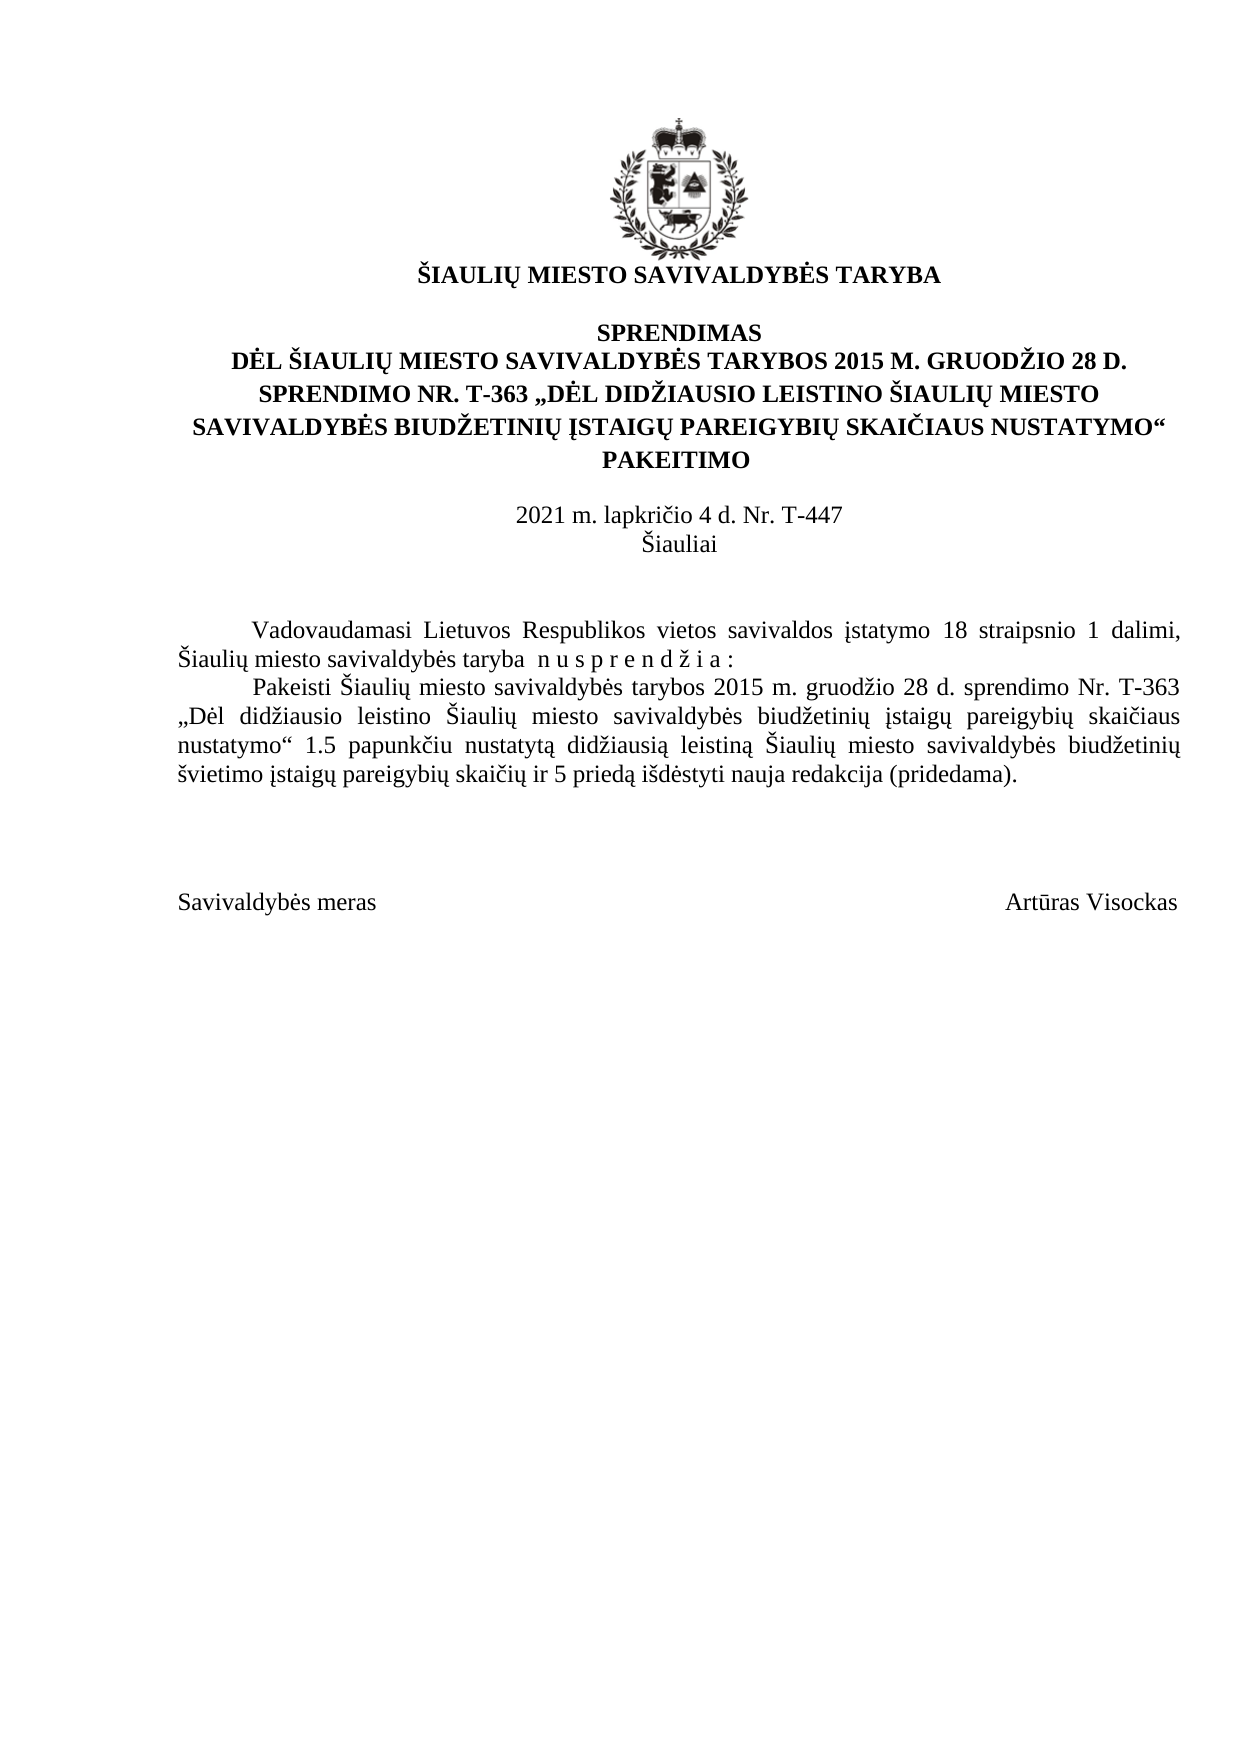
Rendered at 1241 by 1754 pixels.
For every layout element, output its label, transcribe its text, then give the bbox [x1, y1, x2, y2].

text 2021 m. lapkričio 4 d. Nr. T-447 [177, 500, 1181, 529]
text SPRENDIMAS [177, 318, 1181, 346]
text Savivaldybės meras Artūras Visockas [177, 887, 1181, 915]
text DĖL ŠIAULIŲ MIESTO SAVIVALDYBĖS TARYBOS 2015 M. GRUODŽIO 28 D. SPRENDIMO NR. T-363 „DĖL DIDŽIAUSIO LEISTINO ŠIAULIŲ MIESTO SAVIVALDYBĖS BIUDŽETINIŲ ĮSTAIGŲ PAREIGYBIŲ SKAIČIAUS NUSTATYMO“ PAKEITIMO [177, 346, 1181, 474]
text Šiauliai [177, 529, 1181, 557]
text ŠIAULIŲ MIESTO SAVIVALDYBĖS TARYBA [177, 260, 1181, 289]
text Vadovaudamasi Lietuvos Respublikos vietos savivaldos įstatymo 18 straipsnio 1 dalimi, Šiaulių miesto savivaldybės taryba nusprendžia: [177, 615, 1181, 672]
text Pakeisti Šiaulių miesto savivaldybės tarybos 2015 m. gruodžio 28 d. sprendimo Nr. T-363 „Dėl didžiausio leistino Šiaulių miesto savivaldybės biudžetinių įstaigų pareigybių skaičiaus nustatymo“ 1.5 papunkčiu nustatytą didžiausią leistiną Šiaulių miesto savivaldybės biudžetinių švietimo įstaigų pareigybių skaičių ir 5 priedą išdėstyti nauja redakcija (pridedama). [177, 672, 1181, 787]
